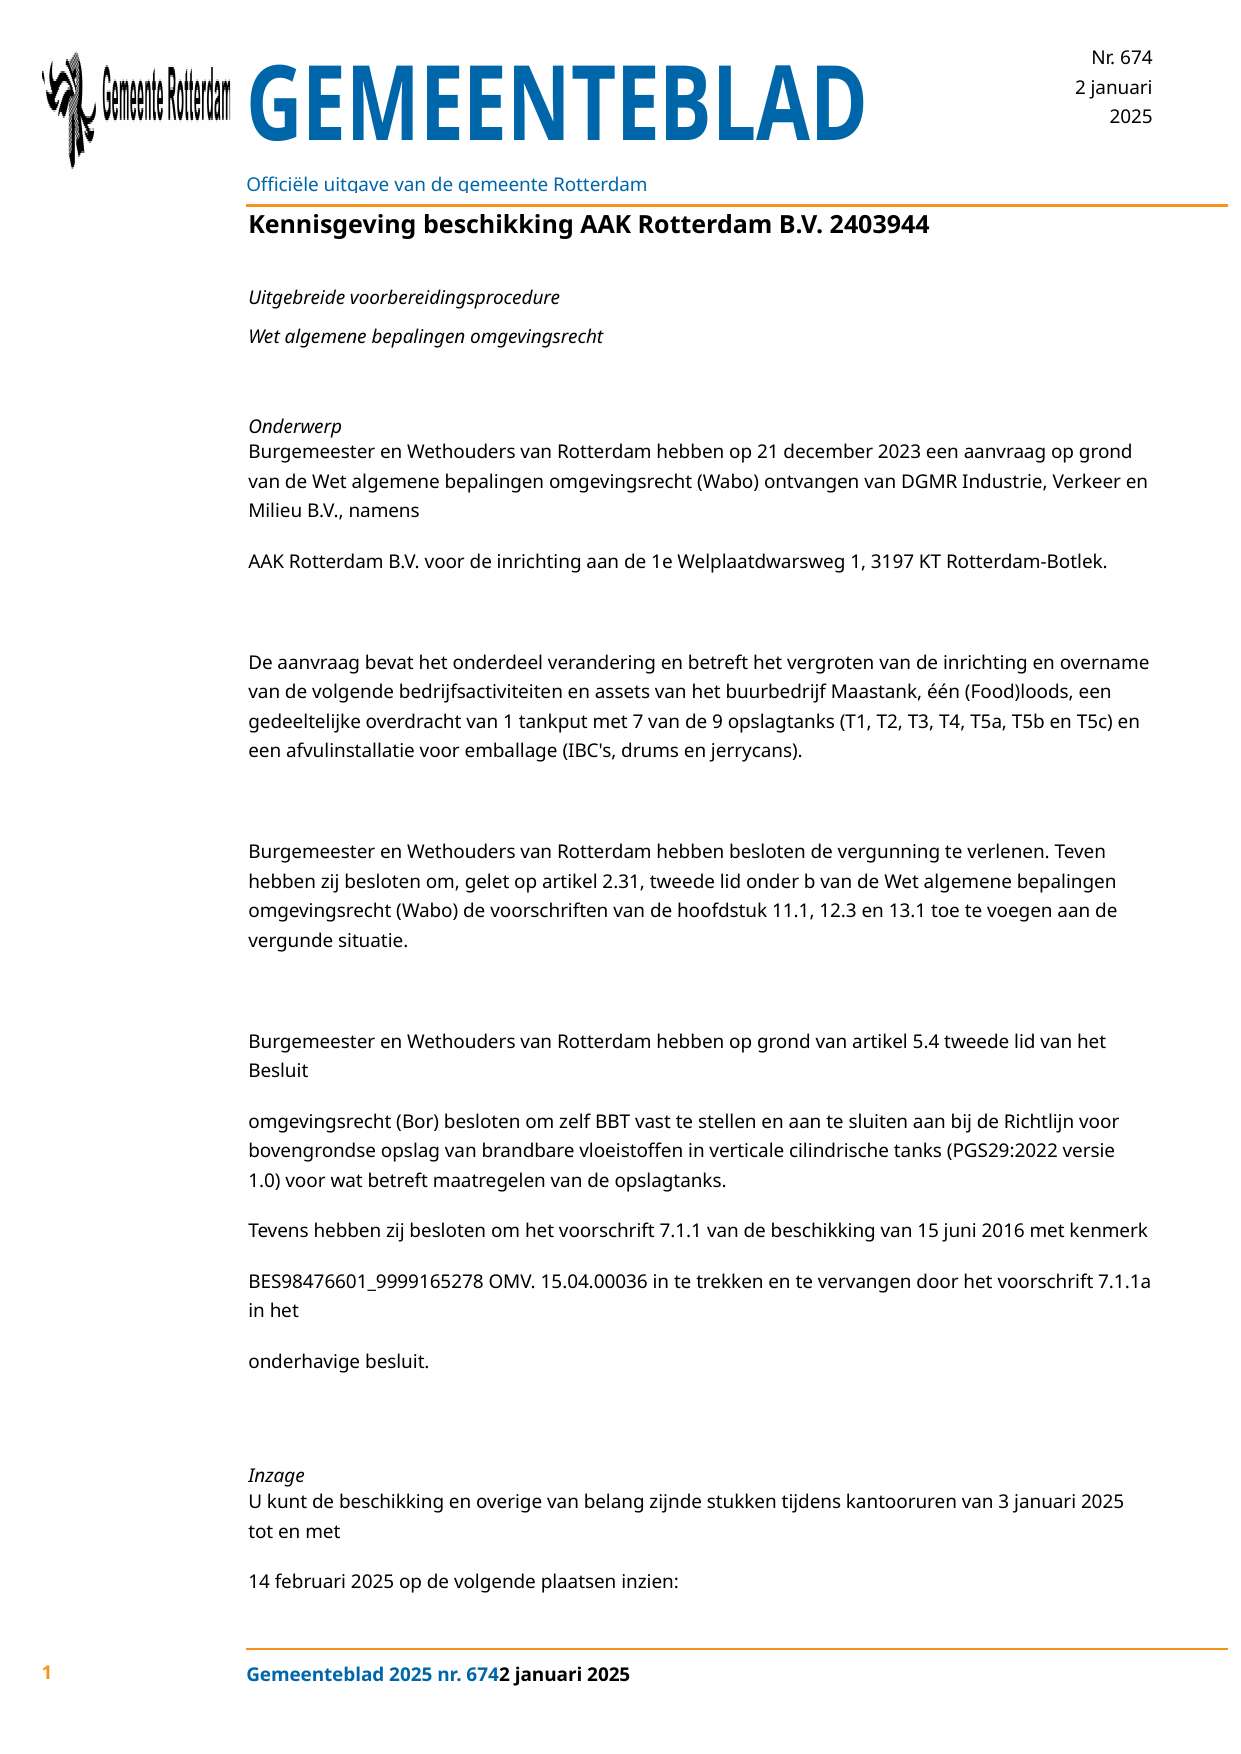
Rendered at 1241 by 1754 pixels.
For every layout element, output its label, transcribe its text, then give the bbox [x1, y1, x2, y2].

picture [41, 47, 231, 172]
text Burgemeester en Wethouders van Rotterdam hebben op 21 december 2023 een aanvraag op grond van de Wet algemene bepalingen omgevingsrecht (Wabo) ontvangen van DGMR Industrie, Verkeer en Milieu B.V., namens [248, 438, 1152, 523]
text 14 februari 2025 op de volgende plaatsen inzien: [248, 1568, 1152, 1594]
text AAK Rotterdam B.V. voor de inrichting aan de 1e Welplaatdwarsweg 1, 3197 KT Rotterdam-Botlek. [248, 548, 1152, 574]
text omgevingsrecht (Bor) besloten om zelf BBT vast te stellen en aan te sluiten aan bij de Richtlijn voor bovengrondse opslag van brandbare vloeistoffen in verticale cilindrische tanks (PGS29:2022 versie 1.0) voor wat betreft maatregelen van de opslagtanks. [248, 1108, 1152, 1193]
text Burgemeester en Wethouders van Rotterdam hebben op grond van artikel 5.4 tweede lid van het Besluit [248, 1028, 1152, 1083]
text Tevens hebben zij besloten om het voorschrift 7.1.1 van de beschikking van 15 juni 2016 met kenmerk [248, 1218, 1152, 1243]
text onderhavige besluit. [248, 1348, 1152, 1374]
text Kennisgeving beschikking AAK Rotterdam B.V. 2403944 [248, 207, 1152, 241]
text Uitgebreide voorbereidingsprocedure [248, 284, 1152, 309]
text De aanvraag bevat het onderdeel verandering en betreft het vergroten van de inrichting en overname van de volgende bedrijfsactiviteiten en assets van het buurbedrijf Maastank, één (Food)loods, een gedeeltelijke overdracht van 1 tankput met 7 van de 9 opslagtanks (T1, T2, T3, T4, T5a, T5b en T5c) en een afvulinstallatie voor emballage (IBC's, drums en jerrycans). [248, 649, 1152, 763]
text U kunt de beschikking en overige van belang zijnde stukken tijdens kantooruren van 3 januari 2025 tot en met [248, 1488, 1152, 1543]
text Onderwerp [248, 413, 1152, 438]
text Wet algemene bepalingen omgevingsrecht [248, 323, 1152, 349]
text BES98476601_9999165278 OMV. 15.04.00036 in te trekken en te vervangen door het voorschrift 7.1.1a in het [248, 1268, 1152, 1323]
text Burgemeester en Wethouders van Rotterdam hebben besloten de vergunning te verlenen. Teven hebben zij besloten om, gelet op artikel 2.31, tweede lid onder b van de Wet algemene bepalingen omgevingsrecht (Wabo) de voorschriften van de hoofdstuk 11.1, 12.3 en 13.1 toe te voegen aan de vergunde situatie. [248, 838, 1152, 953]
text Inzage [248, 1462, 1152, 1488]
